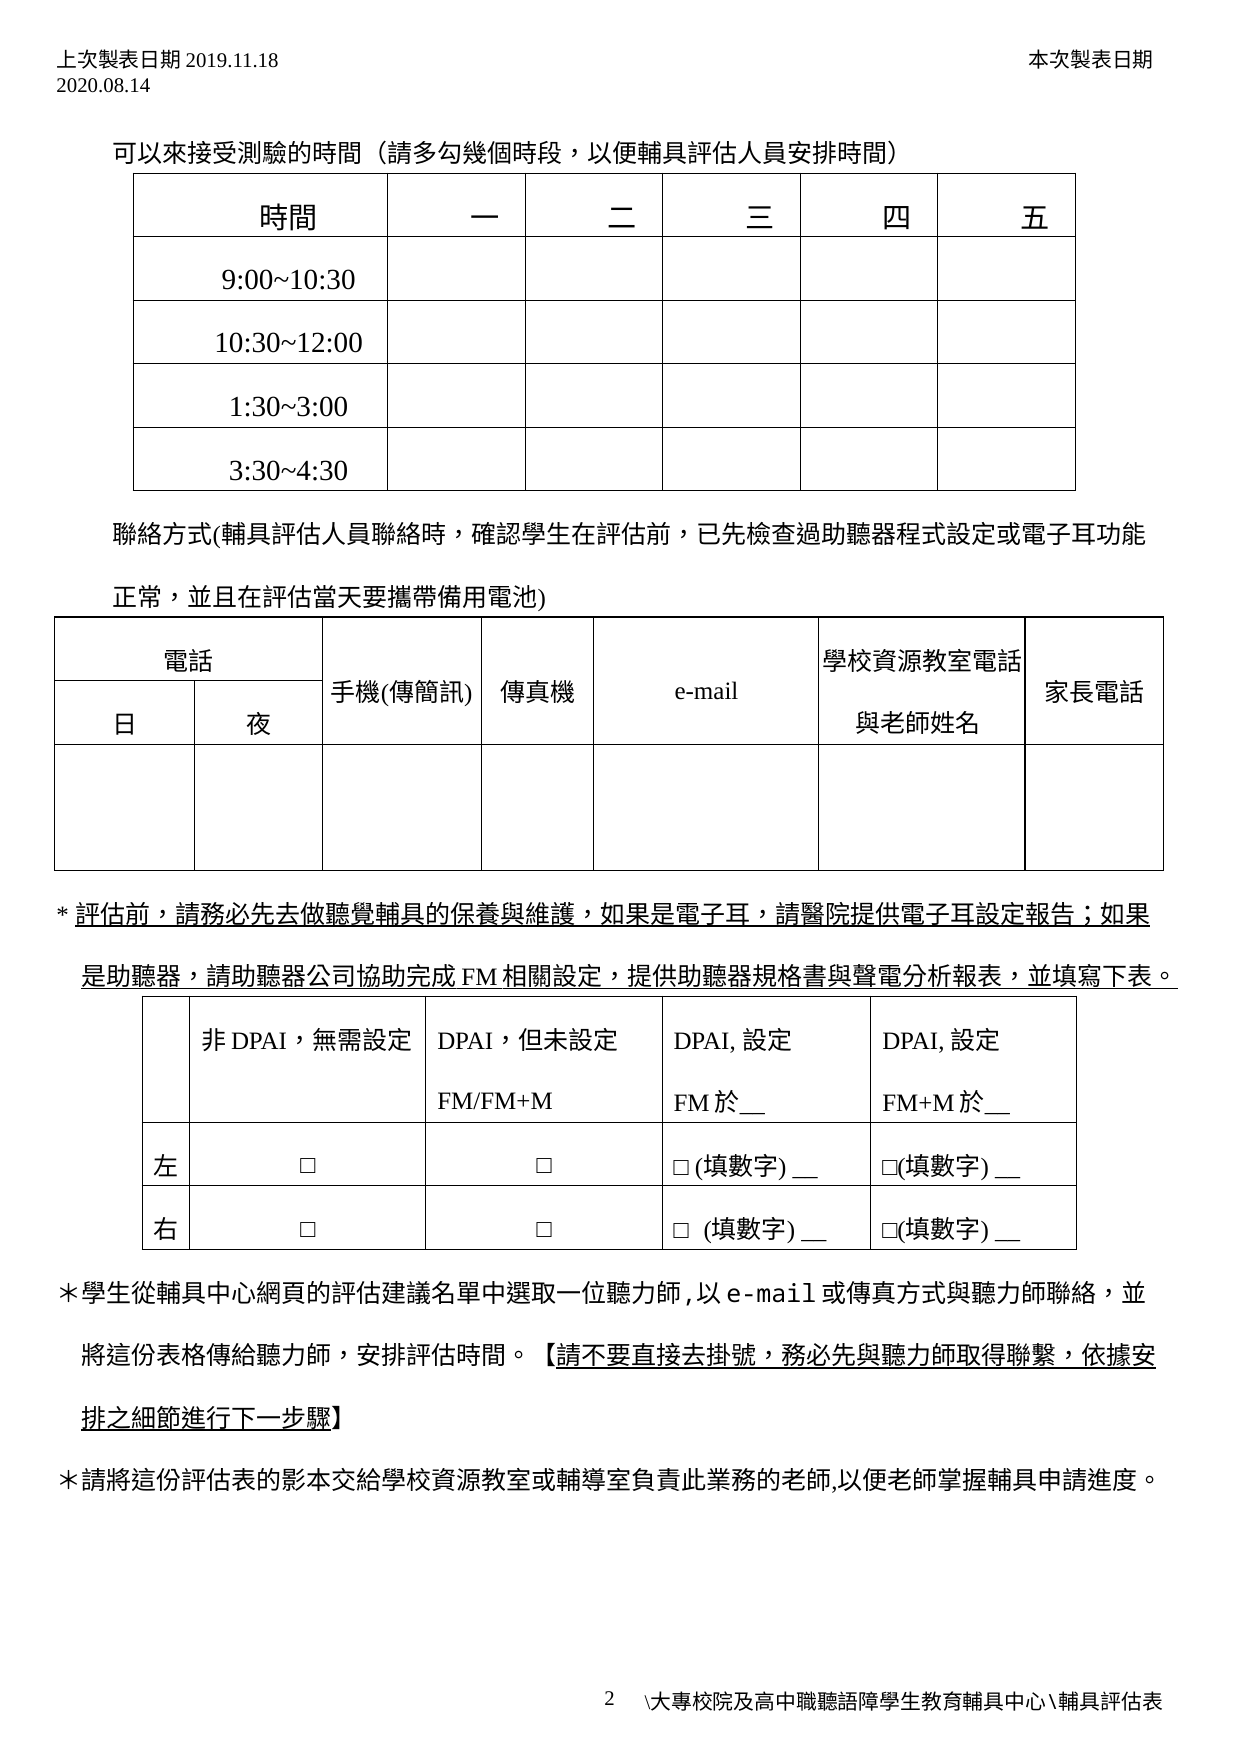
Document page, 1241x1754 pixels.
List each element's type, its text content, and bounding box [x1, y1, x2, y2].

table_cell [938, 237, 1075, 300]
table_cell [938, 364, 1075, 427]
table_cell [938, 301, 1075, 363]
table_cell □(填數字) __ [871, 1123, 1076, 1185]
text ＊學生從輔具中心網頁的評估建議名單中選取一位聽力師,以e-mail或傳真方式與聽力師聯絡，並將這份表格傳給聽力師，安排評估時間。【請不要直接去掛號，務必先與聽力師取得聯繫，依據安排之細節進行下一步驟】 [56, 1250, 1162, 1437]
table_cell □ [426, 1123, 662, 1185]
table_cell [55, 745, 194, 869]
table_header 非DPAI，無需設定 [190, 997, 425, 1122]
table_cell [663, 364, 800, 427]
table_cell [801, 237, 937, 300]
table_cell □ (填數字) __ [663, 1123, 870, 1185]
table_header 家長電話 [1026, 618, 1163, 743]
text * 評估前，請務必先去做聽覺輔具的保養與維護，如果是電子耳，請醫院提供電子耳設定報告；如果是助聽器，請助聽器公司協助完成FM相關設定，提供助聽器規格書與聲電分析報表，並填寫下表。 [56, 871, 1162, 996]
table_cell [801, 364, 937, 427]
table_cell [663, 301, 800, 363]
table_header DPAI, 設定FM+M於__ [871, 997, 1076, 1122]
table_cell 日 [55, 681, 194, 743]
table_header 三 [663, 174, 800, 236]
table_header 電話 [55, 618, 322, 680]
table_cell [388, 237, 525, 300]
table_cell [1026, 745, 1163, 869]
table_cell [388, 301, 525, 363]
text ＊請將這份評估表的影本交給學校資源教室或輔導室負責此業務的老師,以便老師掌握輔具申請進度。 [56, 1437, 1162, 1500]
table_cell □(填數字) __ [871, 1186, 1076, 1249]
table_cell 1:30~3:00 [134, 364, 387, 427]
table_cell 10:30~12:00 [134, 301, 387, 363]
table_cell [526, 428, 662, 490]
table_header [143, 997, 189, 1122]
table_cell 左 [143, 1123, 189, 1185]
table_cell [323, 745, 481, 869]
table_header 手機(傳簡訊) [323, 618, 481, 743]
table_header DPAI, 設定 FM於__ [663, 997, 870, 1122]
table_cell [663, 237, 800, 300]
table_cell [819, 745, 1024, 869]
table_cell [801, 428, 937, 490]
table_cell [388, 364, 525, 427]
table_header 傳真機 [482, 618, 593, 743]
table_cell □ (填數字) __ [663, 1186, 870, 1249]
table_cell [526, 364, 662, 427]
table_header 五 [938, 174, 1075, 236]
table_cell [195, 745, 322, 869]
table_cell 3:30~4:30 [134, 428, 387, 490]
table_cell [801, 301, 937, 363]
table_cell □ [190, 1186, 425, 1249]
table_cell 右 [143, 1186, 189, 1249]
table_cell [388, 428, 525, 490]
text 可以來接受測驗的時間（請多勾幾個時段，以便輔具評估人員安排時間） [112, 110, 1162, 173]
table_header 學校資源教室電話與老師姓名 [819, 618, 1024, 743]
table_header 二 [526, 174, 662, 236]
table_cell □ [190, 1123, 425, 1185]
table_header DPAI，但未設定FM/FM+M [426, 997, 662, 1122]
table_cell [482, 745, 593, 869]
table_header e-mail [594, 618, 818, 743]
table_cell [938, 428, 1075, 490]
text 聯絡方式(輔具評估人員聯絡時，確認學生在評估前，已先檢查過助聽器程式設定或電子耳功能正常，並且在評估當天要攜帶備用電池) [112, 491, 1162, 616]
table_cell 9:00~10:30 [134, 237, 387, 300]
table_header 四 [801, 174, 937, 236]
table_cell 夜 [195, 681, 322, 743]
table_cell [594, 745, 818, 869]
table_cell [526, 301, 662, 363]
table_cell [526, 237, 662, 300]
table_cell □ [426, 1186, 662, 1249]
table_header 時間 [134, 174, 387, 236]
table_header 一 [388, 174, 525, 236]
table_cell [663, 428, 800, 490]
